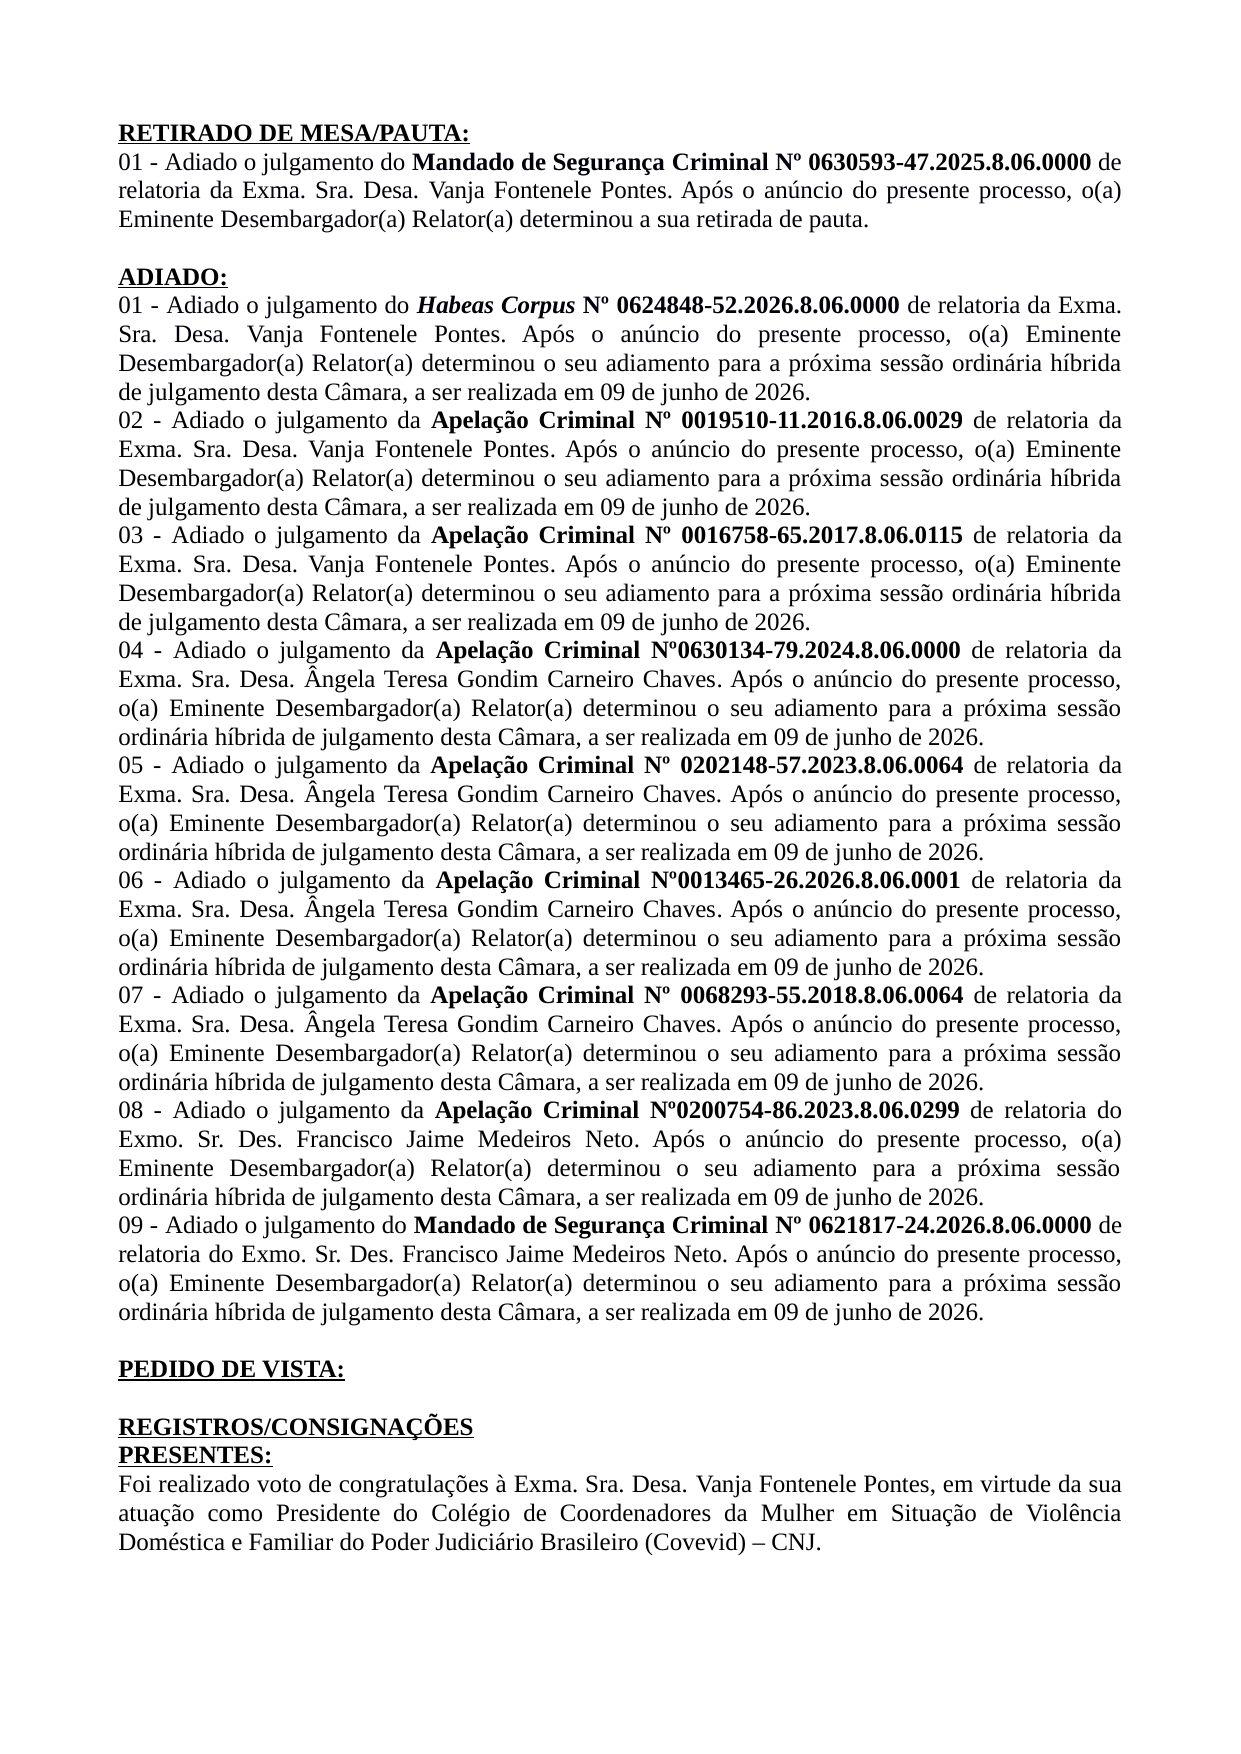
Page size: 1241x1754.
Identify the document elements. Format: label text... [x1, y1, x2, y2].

text Foi realizado voto de congratulações à Exma. Sra. Desa. Vanja Fontenele Pontes, em virtude da sua atuação como Presidente do Colégio de Coordenadores da Mulher em Situação de Violência Doméstica e Familiar do Poder Judiciário Brasileiro (Covevid) – CNJ. [118, 1469, 1122, 1556]
text 09 - Adiado o julgamento do Mandado de Segurança Criminal Nº 0621817-24.2026.8.06.0000 de relatoria do Exmo. Sr. Des. Francisco Jaime Medeiros Neto. Após o anúncio do presente processo, o(a) Eminente Desembargador(a) Relator(a) determinou o seu adiamento para a próxima sessão ordinária híbrida de julgamento desta Câmara, a ser realizada em 09 de junho de 2026. [118, 1211, 1122, 1326]
text ADIADO: [118, 262, 1122, 291]
text 02 - Adiado o julgamento da Apelação Criminal Nº 0019510-11.2016.8.06.0029 de relatoria da Exma. Sra. Desa. Vanja Fontenele Pontes. Após o anúncio do presente processo, o(a) Eminente Desembargador(a) Relator(a) determinou o seu adiamento para a próxima sessão ordinária híbrida de julgamento desta Câmara, a ser realizada em 09 de junho de 2026. [118, 406, 1122, 521]
text 07 - Adiado o julgamento da Apelação Criminal Nº 0068293-55.2018.8.06.0064 de relatoria da Exma. Sra. Desa. Ângela Teresa Gondim Carneiro Chaves. Após o anúncio do presente processo, o(a) Eminente Desembargador(a) Relator(a) determinou o seu adiamento para a próxima sessão ordinária híbrida de julgamento desta Câmara, a ser realizada em 09 de junho de 2026. [118, 981, 1122, 1096]
text 08 - Adiado o julgamento da Apelação Criminal Nº0200754-86.2023.8.06.0299 de relatoria do Exmo. Sr. Des. Francisco Jaime Medeiros Neto. Após o anúncio do presente processo, o(a) Eminente Desembargador(a) Relator(a) determinou o seu adiamento para a próxima sessão ordinária híbrida de julgamento desta Câmara, a ser realizada em 09 de junho de 2026. [118, 1096, 1122, 1211]
text 06 - Adiado o julgamento da Apelação Criminal Nº0013465-26.2026.8.06.0001 de relatoria da Exma. Sra. Desa. Ângela Teresa Gondim Carneiro Chaves. Após o anúncio do presente processo, o(a) Eminente Desembargador(a) Relator(a) determinou o seu adiamento para a próxima sessão ordinária híbrida de julgamento desta Câmara, a ser realizada em 09 de junho de 2026. [118, 866, 1122, 981]
text REGISTROS/CONSIGNAÇÕES [118, 1412, 1122, 1441]
text 05 - Adiado o julgamento da Apelação Criminal Nº 0202148-57.2023.8.06.0064 de relatoria da Exma. Sra. Desa. Ângela Teresa Gondim Carneiro Chaves. Após o anúncio do presente processo, o(a) Eminente Desembargador(a) Relator(a) determinou o seu adiamento para a próxima sessão ordinária híbrida de julgamento desta Câmara, a ser realizada em 09 de junho de 2026. [118, 751, 1122, 866]
text PEDIDO DE VISTA: [118, 1354, 1122, 1383]
text 03 - Adiado o julgamento da Apelação Criminal Nº 0016758-65.2017.8.06.0115 de relatoria da Exma. Sra. Desa. Vanja Fontenele Pontes. Após o anúncio do presente processo, o(a) Eminente Desembargador(a) Relator(a) determinou o seu adiamento para a próxima sessão ordinária híbrida de julgamento desta Câmara, a ser realizada em 09 de junho de 2026. [118, 521, 1122, 636]
text 01 - Adiado o julgamento do Mandado de Segurança Criminal Nº 0630593-47.2025.8.06.0000 de relatoria da Exma. Sra. Desa. Vanja Fontenele Pontes. Após o anúncio do presente processo, o(a) Eminente Desembargador(a) Relator(a) determinou a sua retirada de pauta. [118, 147, 1122, 233]
text 01 - Adiado o julgamento do Habeas Corpus Nº 0624848-52.2026.8.06.0000 de relatoria da Exma. Sra. Desa. Vanja Fontenele Pontes. Após o anúncio do presente processo, o(a) Eminente Desembargador(a) Relator(a) determinou o seu adiamento para a próxima sessão ordinária híbrida de julgamento desta Câmara, a ser realizada em 09 de junho de 2026. [118, 291, 1122, 406]
text RETIRADO DE MESA/PAUTA: [118, 118, 1122, 147]
text PRESENTES: [118, 1441, 1122, 1469]
text 04 - Adiado o julgamento da Apelação Criminal Nº0630134-79.2024.8.06.0000 de relatoria da Exma. Sra. Desa. Ângela Teresa Gondim Carneiro Chaves. Após o anúncio do presente processo, o(a) Eminente Desembargador(a) Relator(a) determinou o seu adiamento para a próxima sessão ordinária híbrida de julgamento desta Câmara, a ser realizada em 09 de junho de 2026. [118, 636, 1122, 751]
